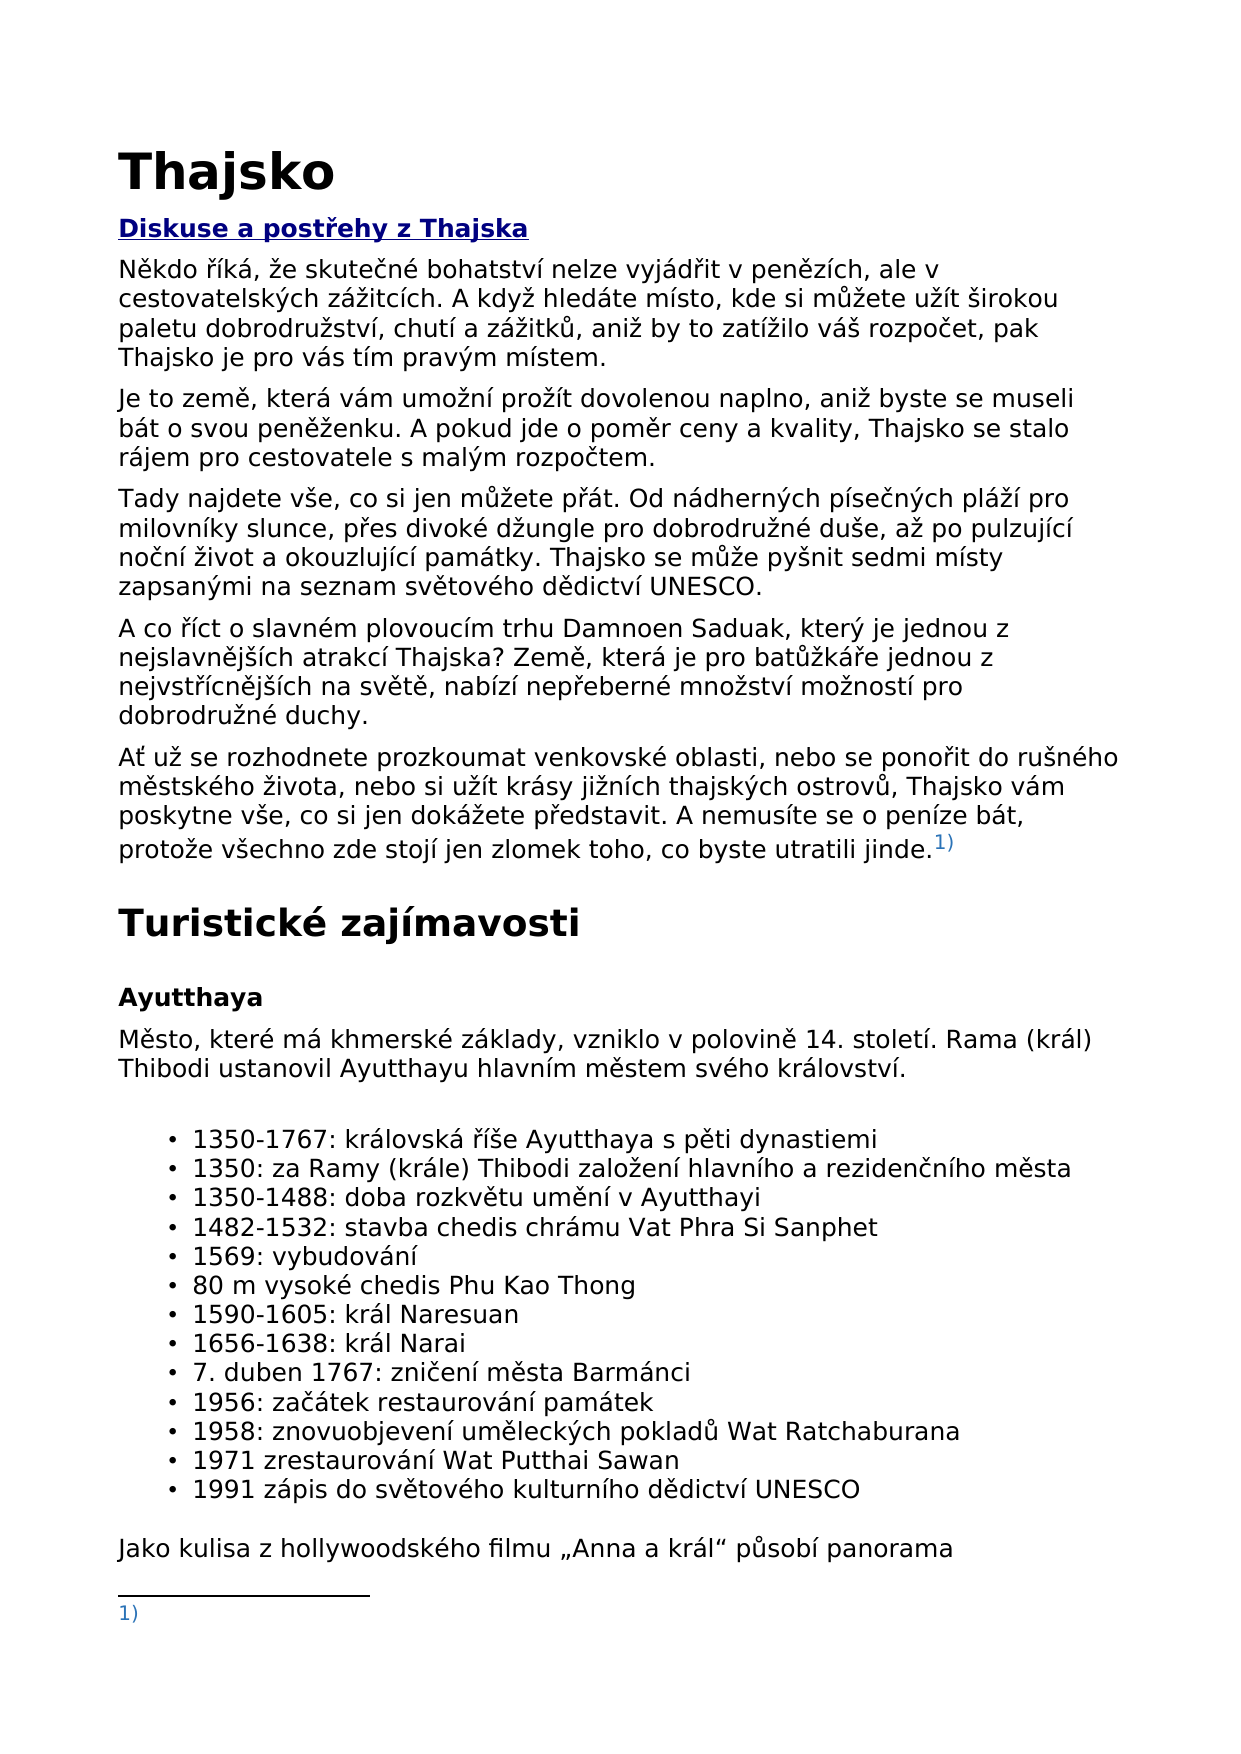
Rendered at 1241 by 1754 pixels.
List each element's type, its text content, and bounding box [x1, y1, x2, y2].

list 1956: začátek restaurování památek [177, 1388, 1122, 1417]
list 1569: vybudování [177, 1242, 1122, 1271]
list 1656-1638: král Narai [177, 1329, 1122, 1358]
list 1971 zrestaurování Wat Putthai Sawan [177, 1446, 1122, 1475]
list 1350-1767: královská říše Ayutthaya s pěti dynastiemi [177, 1125, 1122, 1154]
list 7. duben 1767: zničení města Barmánci [177, 1358, 1122, 1388]
text Jako kulisa z hollywoodského filmu „Anna a král“ působí panorama [118, 1534, 1122, 1563]
list 1350-1488: doba rozkvětu umění v Ayutthayi [177, 1183, 1122, 1213]
list 1482-1532: stavba chedis chrámu Vat Phra Si Sanphet [177, 1213, 1122, 1242]
list 1991 zápis do světového kulturního dědictví UNESCO [177, 1475, 1122, 1504]
text Město, které má khmerské základy, vzniklo v polovině 14. století. Rama (král) Thibodi ustanovil Ayutthayu hlavním městem svého království. [118, 1025, 1122, 1083]
text Ať už se rozhodnete prozkoumat venkovské oblasti, nebo se ponořit do rušného městského života, nebo si užít krásy jižních thajských ostrovů, Thajsko vám poskytne vše, co si jen dokážete představit. A nemusíte se o peníze bát, protože všechno zde stojí jen zlomek toho, co byste utratili jinde. [118, 743, 1122, 864]
text A co říct o slavném plovoucím trhu Damnoen Saduak, který je jednou z nejslavnějších atrakcí Thajska? Země, která je pro batůžkáře jednou z nejvstřícnějších na světě, nabízí nepřeberné množství možností pro dobrodružné duchy. [118, 614, 1122, 731]
list 80 m vysoké chedis Phu Kao Thong [177, 1271, 1122, 1300]
text Tady najdete vše, co si jen můžete přát. Od nádherných písečných pláží pro milovníky slunce, přes divoké džungle pro dobrodružné duše, až po pulzující noční život a okouzlující památky. Thajsko se může pyšnit sedmi místy zapsanými na seznam světového dědictví UNESCO. [118, 485, 1122, 601]
subtitle Ayutthaya [118, 983, 1122, 1012]
text Někdo říká, že skutečné bohatství nelze vyjádřit v penězích, ale v cestovatelských zážitcích. A když hledáte místo, kde si můžete užít širokou paletu dobrodružství, chutí a zážitků, aniž by to zatížilo váš rozpočet, pak Thajsko je pro vás tím pravým místem. [118, 256, 1122, 372]
text Je to země, která vám umožní prožít dovolenou naplno, aniž byste se museli bát o svou peněženku. A pokud jde o poměr ceny a kvality, Thajsko se stalo rájem pro cestovatele s malým rozpočtem. [118, 385, 1122, 472]
subtitle Thajsko [118, 143, 1122, 201]
list 1350: za Ramy (krále) Thibodi založení hlavního a rezidenčního města [177, 1154, 1122, 1183]
text Diskuse a postřehy z Thajska [118, 214, 1122, 243]
subtitle Turistické zajímavosti [118, 902, 1122, 946]
list 1590-1605: král Naresuan [177, 1300, 1122, 1329]
list 1958: znovuobjevení uměleckých pokladů Wat Ratchaburana [177, 1417, 1122, 1446]
